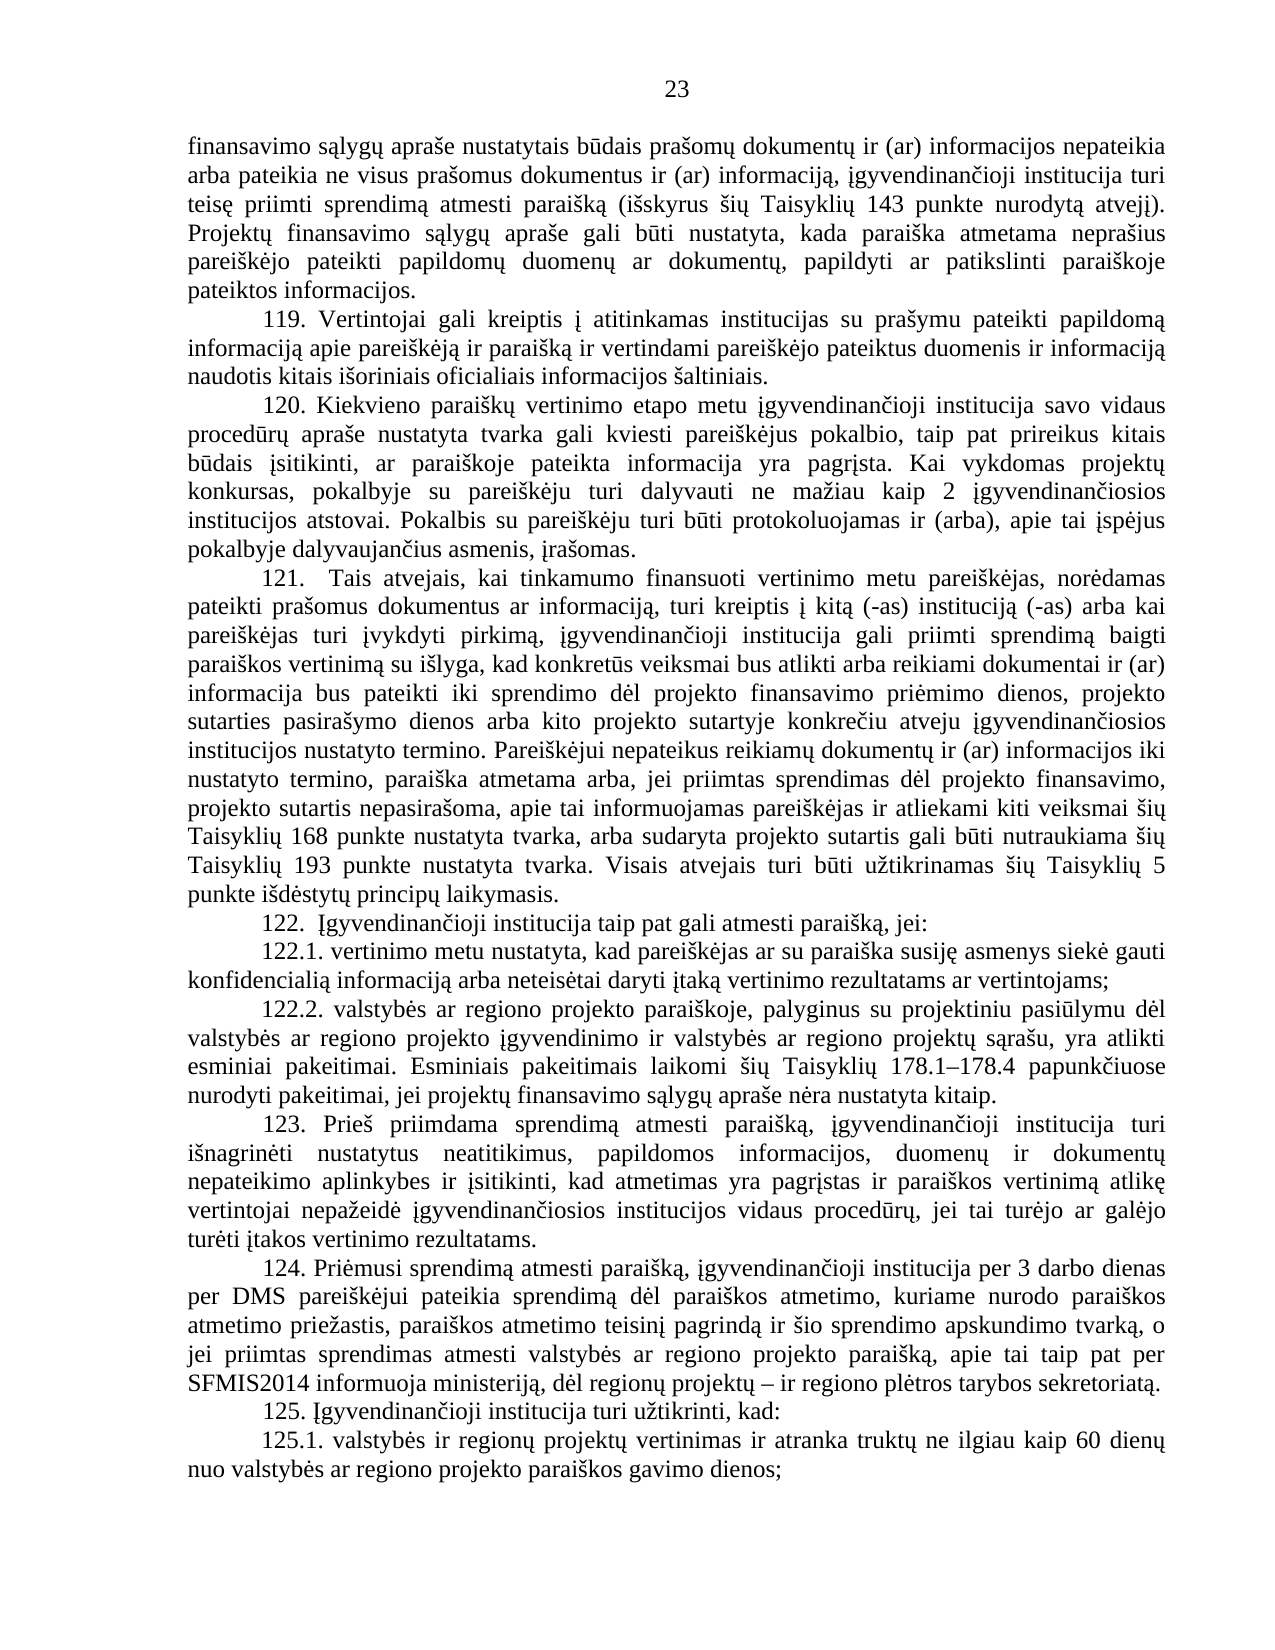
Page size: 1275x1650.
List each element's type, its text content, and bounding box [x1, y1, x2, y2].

text 122.1. vertinimo metu nustatyta, kad pareiškėjas ar su paraiška susiję asmenys siekė gauti konfidencialią informaciją arba neteisėtai daryti įtaką vertinimo rezultatams ar vertintojams; [187, 936, 1167, 994]
text 125.1. valstybės ir regionų projektų vertinimas ir atranka truktų ne ilgiau kaip 60 dienų nuo valstybės ar regiono projekto paraiškos gavimo dienos; [187, 1425, 1167, 1483]
text 123. Prieš priimdama sprendimą atmesti paraišką, įgyvendinančioji institucija turi išnagrinėti nustatytus neatitikimus, papildomos informacijos, duomenų ir dokumentų nepateikimo aplinkybes ir įsitikinti, kad atmetimas yra pagrįstas ir paraiškos vertinimą atlikę vertintojai nepažeidė įgyvendinančiosios institucijos vidaus procedūrų, jei tai turėjo ar galėjo turėti įtakos vertinimo rezultatams. [187, 1109, 1167, 1253]
text 122. Įgyvendinančioji institucija taip pat gali atmesti paraišką, jei: [187, 908, 1167, 936]
text 120. Kiekvieno paraiškų vertinimo etapo metu įgyvendinančioji institucija savo vidaus procedūrų apraše nustatyta tvarka gali kviesti pareiškėjus pokalbio, taip pat prireikus kitais būdais įsitikinti, ar paraiškoje pateikta informacija yra pagrįsta. Kai vykdomas projektų konkursas, pokalbyje su pareiškėju turi dalyvauti ne mažiau kaip 2 įgyvendinančiosios institucijos atstovai. Pokalbis su pareiškėju turi būti protokoluojamas ir (arba), apie tai įspėjus pokalbyje dalyvaujančius asmenis, įrašomas. [187, 390, 1167, 563]
text 124. Priėmusi sprendimą atmesti paraišką, įgyvendinančioji institucija per 3 darbo dienas per DMS pareiškėjui pateikia sprendimą dėl paraiškos atmetimo, kuriame nurodo paraiškos atmetimo priežastis, paraiškos atmetimo teisinį pagrindą ir šio sprendimo apskundimo tvarką, o jei priimtas sprendimas atmesti valstybės ar regiono projekto paraišką, apie tai taip pat per SFMIS2014 informuoja ministeriją, dėl regionų projektų – ir regiono plėtros tarybos sekretoriatą. [187, 1253, 1167, 1396]
text 121. Tais atvejais, kai tinkamumo finansuoti vertinimo metu pareiškėjas, norėdamas pateikti prašomus dokumentus ar informaciją, turi kreiptis į kitą (-as) instituciją (-as) arba kai pareiškėjas turi įvykdyti pirkimą, įgyvendinančioji institucija gali priimti sprendimą baigti paraiškos vertinimą su išlyga, kad konkretūs veiksmai bus atlikti arba reikiami dokumentai ir (ar) informacija bus pateikti iki sprendimo dėl projekto finansavimo priėmimo dienos, projekto sutarties pasirašymo dienos arba kito projekto sutartyje konkrečiu atveju įgyvendinančiosios institucijos nustatyto termino. Pareiškėjui nepateikus reikiamų dokumentų ir (ar) informacijos iki nustatyto termino, paraiška atmetama arba, jei priimtas sprendimas dėl projekto finansavimo, projekto sutartis nepasirašoma, apie tai informuojamas pareiškėjas ir atliekami kiti veiksmai šių Taisyklių 168 punkte nustatyta tvarka, arba sudaryta projekto sutartis gali būti nutraukiama šių Taisyklių 193 punkte nustatyta tvarka. Visais atvejais turi būti užtikrinamas šių Taisyklių 5 punkte išdėstytų principų laikymasis. [187, 563, 1167, 908]
text 125. Įgyvendinančioji institucija turi užtikrinti, kad: [187, 1396, 1167, 1425]
text 119. Vertintojai gali kreiptis į atitinkamas institucijas su prašymu pateikti papildomą informaciją apie pareiškėją ir paraišką ir vertindami pareiškėjo pateiktus duomenis ir informaciją naudotis kitais išoriniais oficialiais informacijos šaltiniais. [187, 304, 1167, 390]
text 122.2. valstybės ar regiono projekto paraiškoje, palyginus su projektiniu pasiūlymu dėl valstybės ar regiono projekto įgyvendinimo ir valstybės ar regiono projektų sąrašu, yra atlikti esminiai pakeitimai. Esminiais pakeitimais laikomi šių Taisyklių 178.1–178.4 papunkčiuose nurodyti pakeitimai, jei projektų finansavimo sąlygų apraše nėra nustatyta kitaip. [187, 994, 1167, 1109]
text finansavimo sąlygų apraše nustatytais būdais prašomų dokumentų ir (ar) informacijos nepateikia arba pateikia ne visus prašomus dokumentus ir (ar) informaciją, įgyvendinančioji institucija turi teisę priimti sprendimą atmesti paraišką (išskyrus šių Taisyklių 143 punkte nurodytą atvejį). Projektų finansavimo sąlygų apraše gali būti nustatyta, kada paraiška atmetama neprašius pareiškėjo pateikti papildomų duomenų ar dokumentų, papildyti ar patikslinti paraiškoje pateiktos informacijos. [187, 131, 1167, 304]
